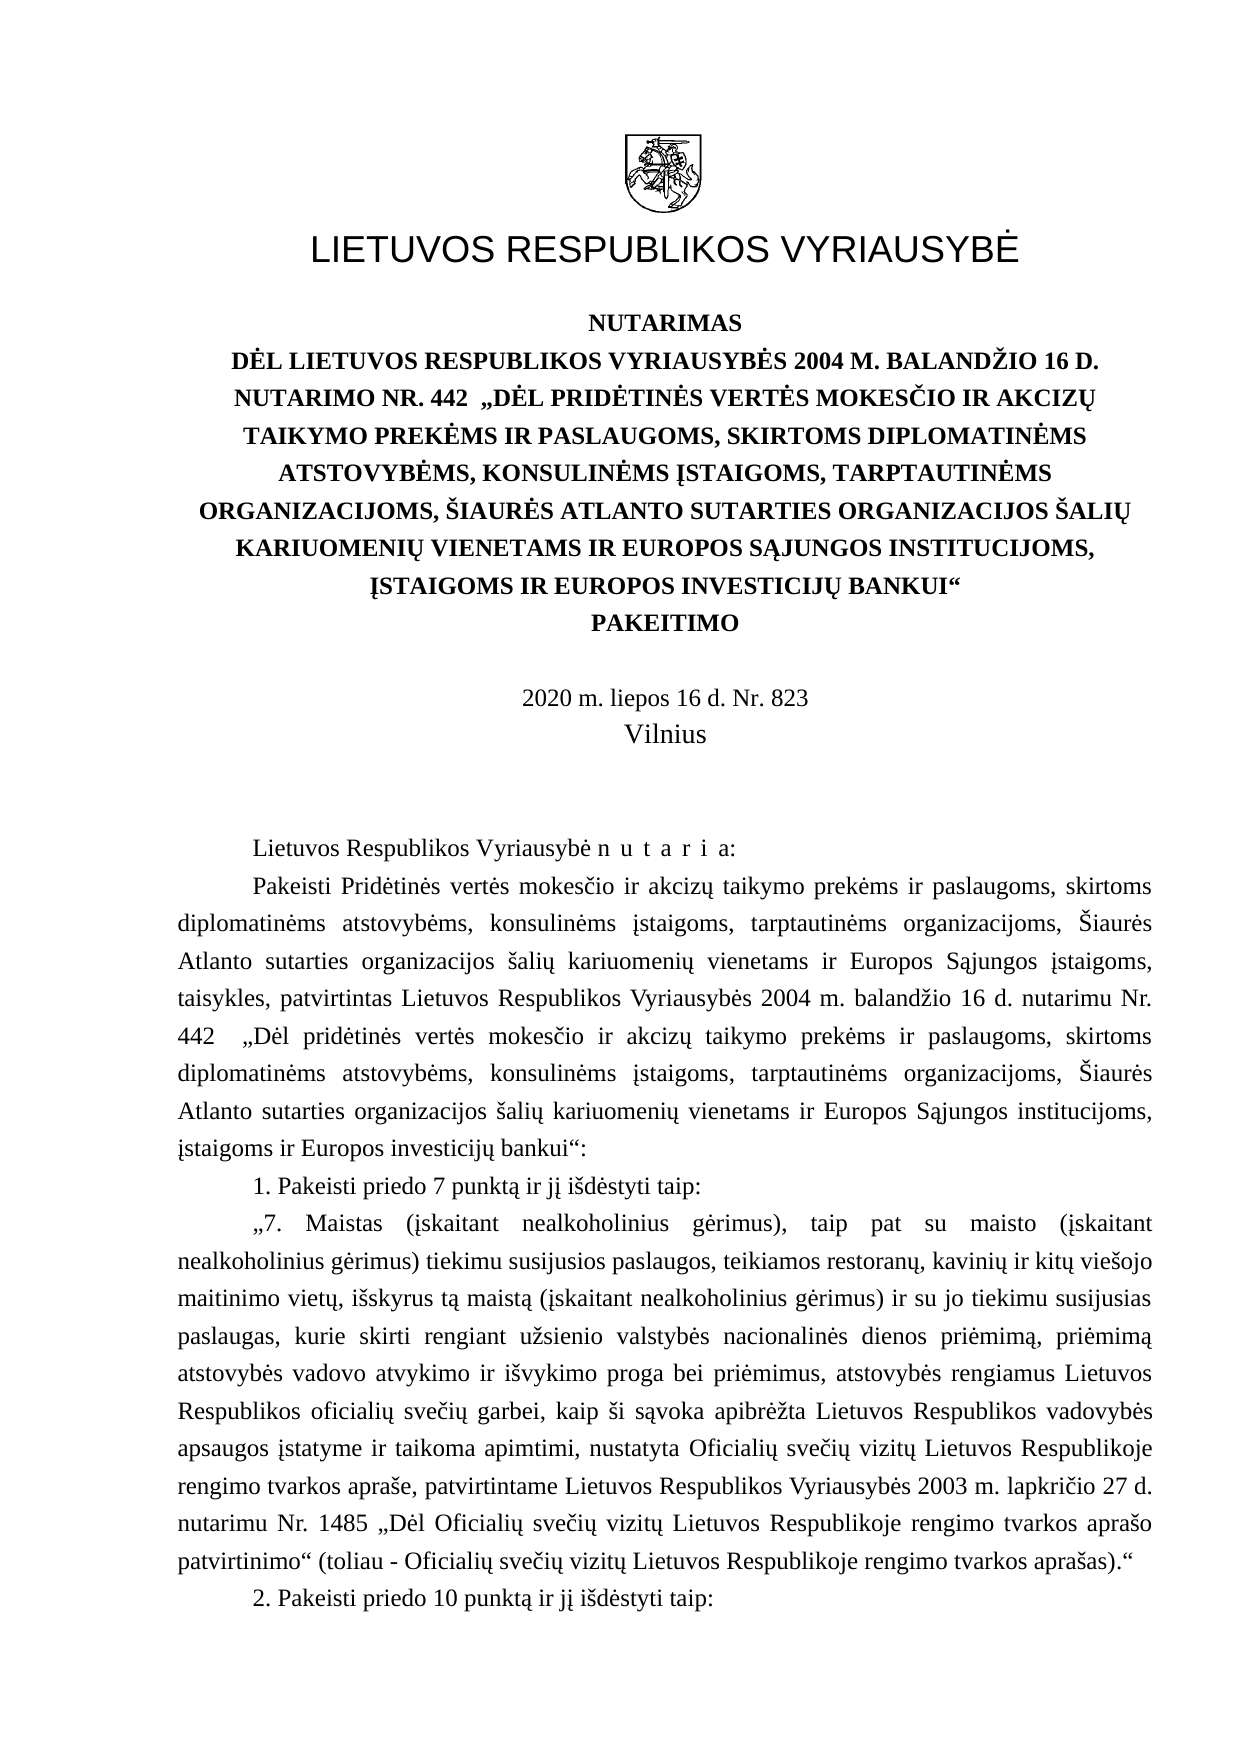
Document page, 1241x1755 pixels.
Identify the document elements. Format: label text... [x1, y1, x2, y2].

text DĖL LIETUVOS RESPUBLIKOS VYRIAUSYBĖS 2004 M. BALANDŽIO 16 D. NUTARIMO NR. 442 „DĖL PRIDĖTINĖS VERTĖS MOKESČIO IR AKCIZŲ TAIKYMO PREKĖMS IR PASLAUGOMS, SKIRTOMS DIPLOMATINĖMS ATSTOVYBĖMS, KONSULINĖMS ĮSTAIGOMS, TARPTAUTINĖMS ORGANIZACIJOMS, ŠIAURĖS ATLANTO SUTARTIES ORGANIZACIJOS ŠALIŲ KARIUOMENIŲ VIENETAMS IR EUROPOS SĄJUNGOS INSTITUCIJOMS, ĮSTAIGOMS IR EUROPOS INVESTICIJŲ BANKUI“ [177, 337, 1153, 599]
text Lietuvos Respublikos Vyriausybė [177, 228, 1153, 271]
text 2. Pakeisti priedo 10 punktą ir jį išdėstyti taip: [177, 1574, 1153, 1612]
text Pakeisti Pridėtinės vertės mokesčio ir akcizų taikymo prekėms ir paslaugoms, skirtoms diplomatinėms atstovybėms, konsulinėms įstaigoms, tarptautinėms organizacijoms, Šiaurės Atlanto sutarties organizacijos šalių kariuomenių vienetams ir Europos Sąjungos įstaigoms, taisykles, patvirtintas Lietuvos Respublikos Vyriausybės 2004 m. balandžio 16 d. nutarimu Nr. 442 „Dėl pridėtinės vertės mokesčio ir akcizų taikymo prekėms ir paslaugoms, skirtoms diplomatinėms atstovybėms, konsulinėms įstaigoms, tarptautinėms organizacijoms, Šiaurės Atlanto sutarties organizacijos šalių kariuomenių vienetams ir Europos Sąjungos institucijoms, įstaigoms ir Europos investicijų bankui“: [177, 862, 1153, 1162]
text PAKEITIMO [177, 599, 1153, 637]
text Vilnius [177, 712, 1153, 749]
text 1. Pakeisti priedo 7 punktą ir jį išdėstyti taip: [177, 1162, 1153, 1199]
text NUTARIMAS [177, 299, 1153, 337]
text „7. Maistas (įskaitant nealkoholinius gėrimus), taip pat su maisto (įskaitant nealkoholinius gėrimus) tiekimu susijusios paslaugos, teikiamos restoranų, kavinių ir kitų viešojo maitinimo vietų, išskyrus tą maistą (įskaitant nealkoholinius gėrimus) ir su jo tiekimu susijusias paslaugas, kurie skirti rengiant užsienio valstybės nacionalinės dienos priėmimą, priėmimą atstovybės vadovo atvykimo ir išvykimo proga bei priėmimus, atstovybės rengiamus Lietuvos Respublikos oficialių svečių garbei, kaip ši sąvoka apibrėžta Lietuvos Respublikos vadovybės apsaugos įstatyme ir taikoma apimtimi, nustatyta Oficialių svečių vizitų Lietuvos Respublikoje rengimo tvarkos apraše, patvirtintame Lietuvos Respublikos Vyriausybės 2003 m. lapkričio 27 d. nutarimu Nr. 1485 „Dėl Oficialių svečių vizitų Lietuvos Respublikoje rengimo tvarkos aprašo patvirtinimo“ (toliau - Oficialių svečių vizitų Lietuvos Respublikoje rengimo tvarkos aprašas).“ [177, 1199, 1153, 1574]
text Lietuvos Respublikos Vyriausybė nutaria: [177, 824, 1153, 862]
text 2020 m. liepos 16 d. Nr. 823 [177, 674, 1153, 712]
